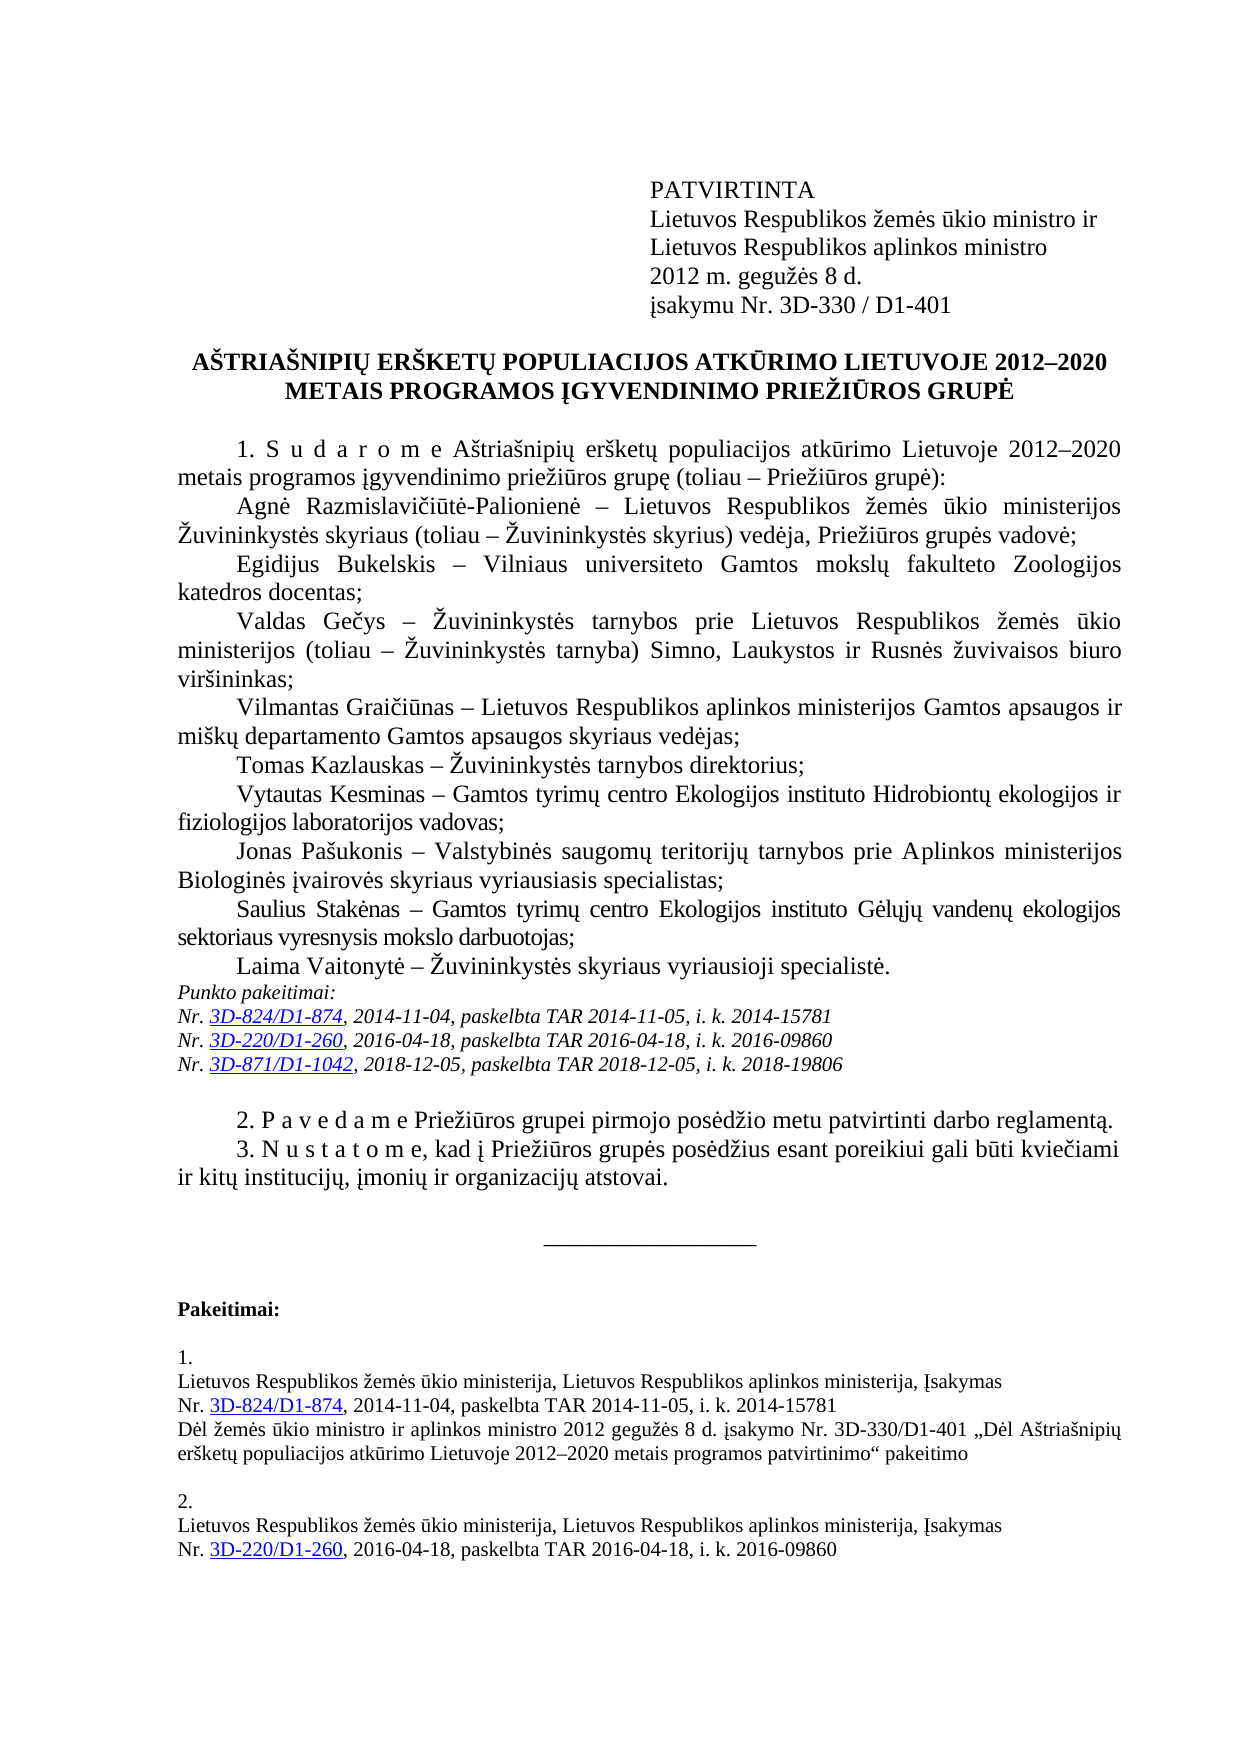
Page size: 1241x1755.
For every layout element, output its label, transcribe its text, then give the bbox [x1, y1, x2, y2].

text AŠTRIAŠNIPIŲ ERŠKETŲ POPULIACIJOS ATKŪRIMO LIETUVOJE 2012–2020 METAIS PROGRAMOS ĮGYVENDINIMO PRIEŽIŪROS GRUPĖ [177, 347, 1122, 405]
text Jonas Pašukonis – Valstybinės saugomų teritorijų tarnybos prie Aplinkos ministerijos Biologinės įvairovės skyriaus vyriausiasis specialistas; [177, 836, 1122, 894]
text Nr. 3D-871/D1-1042, 2018-12-05, paskelbta TAR 2018-12-05, i. k. 2018-19806 [177, 1052, 1122, 1076]
text Lietuvos Respublikos žemės ūkio ministerija, Lietuvos Respublikos aplinkos ministerija, Įsakymas [177, 1369, 1122, 1393]
text 1. S u d a r o m e Aštriašnipių eršketų populiacijos atkūrimo Lietuvoje 2012–2020 metais programos įgyvendinimo priežiūros grupę (toliau – Priežiūros grupė): [177, 434, 1122, 491]
text 2. P a v e d a m e Priežiūros grupei pirmojo posėdžio metu patvirtinti darbo reglamentą. [177, 1105, 1122, 1134]
text Valdas Gečys – Žuvininkystės tarnybos prie Lietuvos Respublikos žemės ūkio ministerijos (toliau – Žuvininkystės tarnyba) Simno, Laukystos ir Rusnės žuvivaisos biuro viršininkas; [177, 606, 1122, 692]
text įsakymu Nr. 3D-330 / D1-401 [649, 290, 1122, 319]
text Saulius Stakėnas – Gamtos tyrimų centro Ekologijos instituto Gėlųjų vandenų ekologijos sektoriaus vyresnysis mokslo darbuotojas; [177, 894, 1122, 951]
text Dėl žemės ūkio ministro ir aplinkos ministro 2012 gegužės 8 d. įsakymo Nr. 3D-330/D1-401 „Dėl Aštriašnipių eršketų populiacijos atkūrimo Lietuvoje 2012–2020 metais programos patvirtinimo“ pakeitimo [177, 1417, 1122, 1465]
text Laima Vaitonytė – Žuvininkystės skyriaus vyriausioji specialistė. [177, 951, 1122, 980]
text PATVIRTINTA [650, 175, 1122, 204]
text Pakeitimai: [177, 1297, 1122, 1321]
text 3. N u s t a t o m e, kad į Priežiūros grupės posėdžius esant poreikiui gali būti kviečiami ir kitų institucijų, įmonių ir organizacijų atstovai. [177, 1134, 1122, 1191]
text Lietuvos Respublikos aplinkos ministro [649, 232, 1122, 261]
text Egidijus Bukelskis – Vilniaus universiteto Gamtos mokslų fakulteto Zoologijos katedros docentas; [177, 549, 1122, 606]
text Tomas Kazlauskas – Žuvininkystės tarnybos direktorius; [177, 750, 1122, 779]
text Nr. 3D-824/D1-874, 2014-11-04, paskelbta TAR 2014-11-05, i. k. 2014-15781 [177, 1393, 1122, 1417]
text Vilmantas Graičiūnas – Lietuvos Respublikos aplinkos ministerijos Gamtos apsaugos ir miškų departamento Gamtos apsaugos skyriaus vedėjas; [177, 692, 1122, 750]
text _________________ [177, 1220, 1122, 1249]
text 1. [177, 1345, 1122, 1369]
text 2012 m. gegužės 8 d. [649, 261, 1122, 290]
text Lietuvos Respublikos žemės ūkio ministro ir [649, 204, 1122, 232]
text Nr. 3D-824/D1-874, 2014-11-04, paskelbta TAR 2014-11-05, i. k. 2014-15781 [177, 1004, 1122, 1028]
text Nr. 3D-220/D1-260, 2016-04-18, paskelbta TAR 2016-04-18, i. k. 2016-09860 [177, 1537, 1122, 1561]
text Vytautas Kesminas – Gamtos tyrimų centro Ekologijos instituto Hidrobiontų ekologijos ir fiziologijos laboratorijos vadovas; [177, 779, 1122, 836]
text 2. [177, 1489, 1122, 1513]
text Lietuvos Respublikos žemės ūkio ministerija, Lietuvos Respublikos aplinkos ministerija, Įsakymas [177, 1513, 1122, 1537]
text Punkto pakeitimai: [177, 980, 1122, 1004]
text Agnė Razmislavičiūtė-Palionienė – Lietuvos Respublikos žemės ūkio ministerijos Žuvininkystės skyriaus (toliau – Žuvininkystės skyrius) vedėja, Priežiūros grupės vadovė; [177, 491, 1122, 549]
text Nr. 3D-220/D1-260, 2016-04-18, paskelbta TAR 2016-04-18, i. k. 2016-09860 [177, 1028, 1122, 1052]
